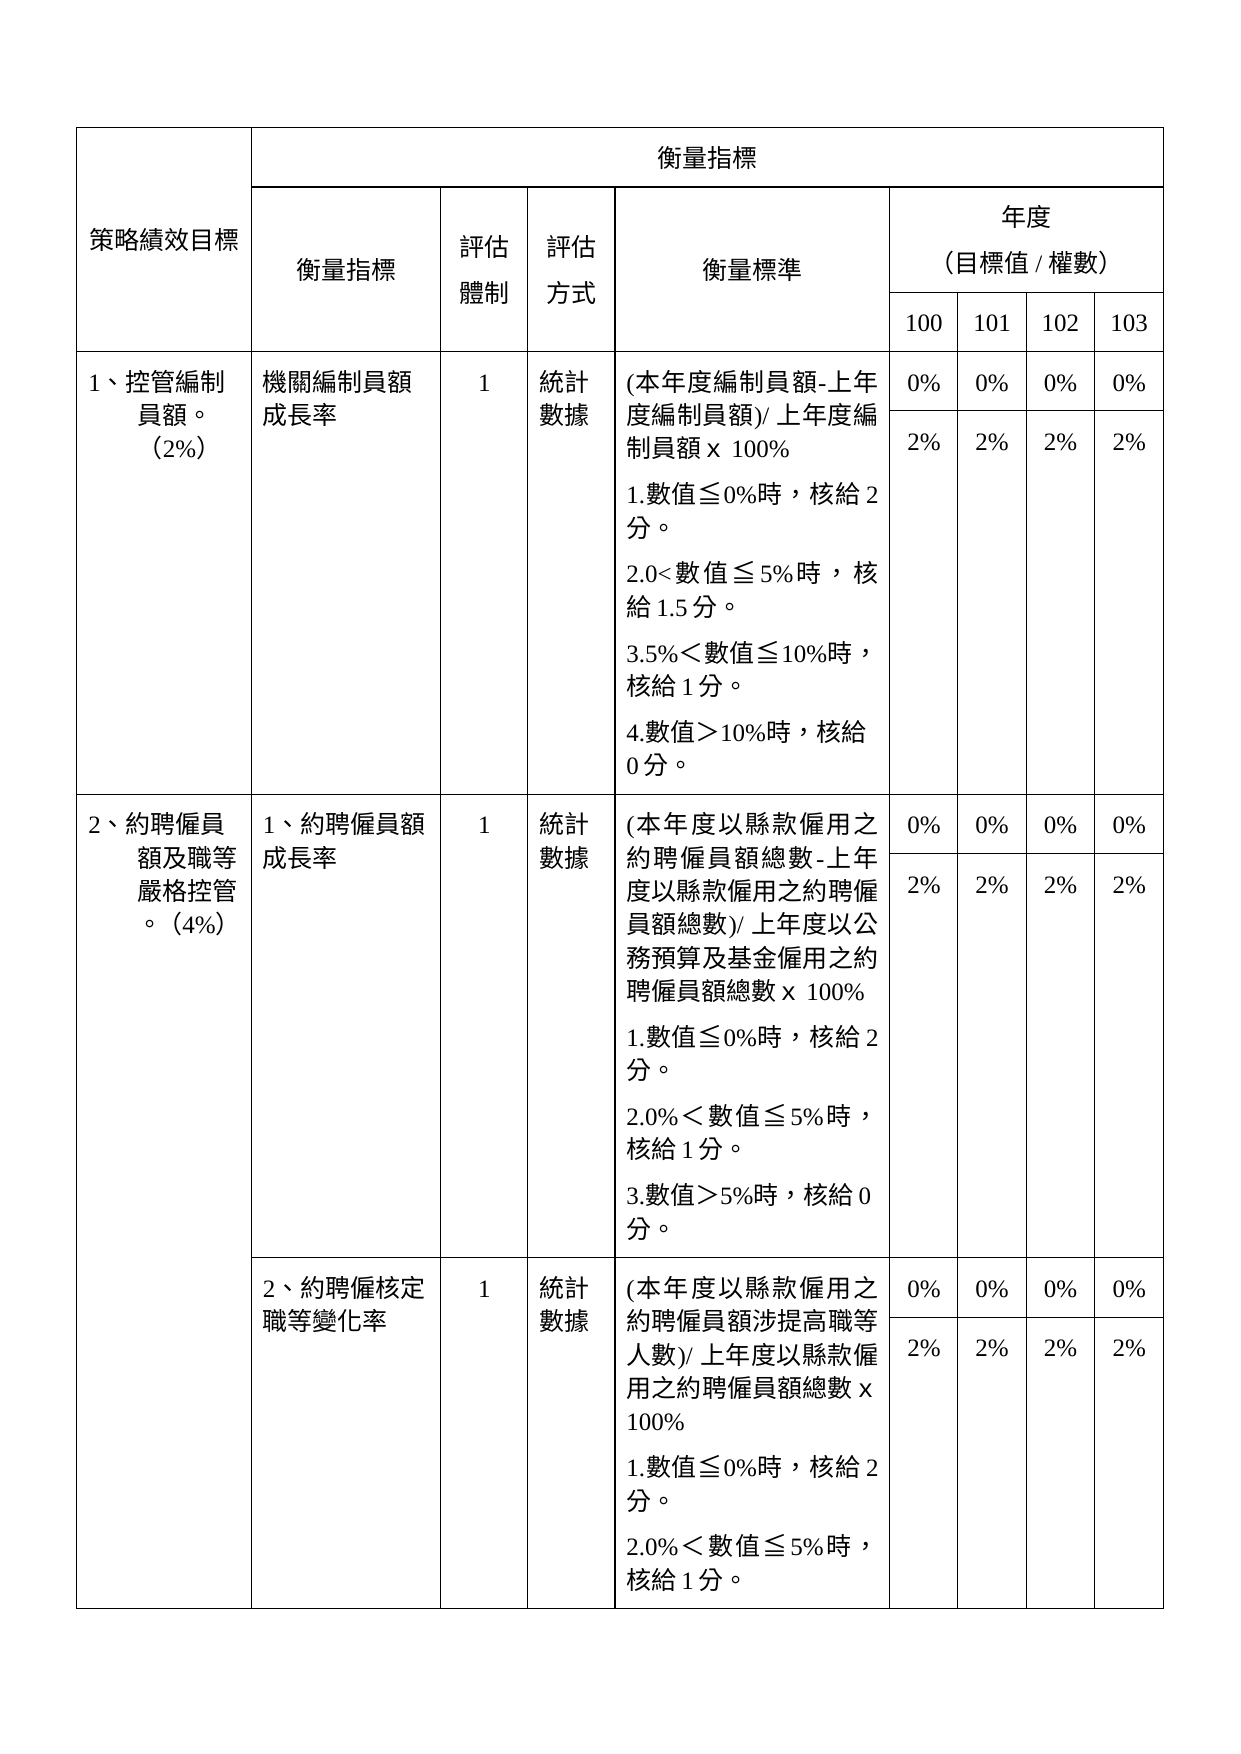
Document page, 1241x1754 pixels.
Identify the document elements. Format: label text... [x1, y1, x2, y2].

table_cell 機關編制員額成長率 [252, 352, 440, 794]
table_cell [77, 1257, 251, 1608]
table_cell 控管編制員額。（2%） [77, 352, 251, 794]
table_cell 2% [1095, 1318, 1163, 1608]
table_cell 0% [1027, 352, 1094, 410]
table_cell 0% [1027, 795, 1094, 853]
table_cell 1 [441, 795, 527, 1257]
table_cell 0% [958, 795, 1026, 853]
table_cell 1 [441, 1258, 527, 1608]
table_cell 0% [890, 1258, 957, 1317]
table_cell 2% [1095, 854, 1163, 1257]
table_cell 2、約聘僱核定職等變化率 [252, 1258, 440, 1608]
table_cell 101 [958, 293, 1026, 351]
table_cell 0% [1027, 1258, 1094, 1317]
table_cell 統計數據 [528, 1258, 614, 1608]
table_cell 統計數據 [528, 795, 614, 1257]
table_cell 衡量標準 [616, 188, 889, 351]
table_cell 2% [890, 411, 957, 794]
table_cell 2% [958, 854, 1026, 1257]
table_cell 0% [1095, 352, 1163, 410]
table_cell 評估 體制 [441, 188, 527, 351]
table_cell 0% [958, 352, 1026, 410]
table_cell 103 [1095, 293, 1163, 351]
table_cell 0% [1095, 795, 1163, 853]
table_cell 年度 （目標值 / 權數） [890, 188, 1163, 292]
table_cell (本年度以縣款僱用之約聘僱員額涉提高職等人數)/ 上年度以縣款僱用之約聘僱員額總數ｘ100% 1.數值≦0%時，核給2分。 2.0%＜數值≦5%時，核給1分。 [616, 1258, 889, 1608]
table_cell 統計數據 [528, 352, 614, 794]
table_cell 0% [958, 1258, 1026, 1317]
table_cell (本年度以縣款僱用之約聘僱員額總數-上年度以縣款僱用之約聘僱員額總數)/ 上年度以公務預算及基金僱用之約聘僱員額總數ｘ100% 1.數值≦0%時，核給2分。 2.0%＜數值≦5%時，核給1分。 3.數值＞5%時，核給0分。 [616, 795, 889, 1257]
table_cell 0% [890, 795, 957, 853]
table_cell 2% [1027, 411, 1094, 794]
table_cell 2% [890, 854, 957, 1257]
table_cell 102 [1027, 293, 1094, 351]
table_cell 2% [890, 1318, 957, 1608]
table_cell 衡量指標 [252, 188, 440, 351]
table_cell 約聘僱員額及職等嚴格控管。（4%） [77, 795, 251, 1257]
table_cell 0% [890, 352, 957, 410]
table_cell 評估 方式 [528, 188, 614, 351]
table_cell 2% [958, 1318, 1026, 1608]
table_header 衡量指標 [252, 128, 1163, 186]
table_cell 0% [1095, 1258, 1163, 1317]
table_cell (本年度編制員額-上年度編制員額)/ 上年度編制員額ｘ100% 1.數值≦0%時，核給2分。 2.0<數值≦5%時，核給1.5分。 3.5%＜數值≦10%時，核給1分。 4.數值＞10%時，核給0分。 [616, 352, 889, 794]
table_cell 2% [1027, 1318, 1094, 1608]
table_cell 1 [441, 352, 527, 794]
table_cell 1、約聘僱員額成長率 [252, 795, 440, 1257]
table_cell 2% [1095, 411, 1163, 794]
table_cell 100 [890, 293, 957, 351]
table_cell 2% [1027, 854, 1094, 1257]
table_header 策略績效目標 [77, 128, 251, 351]
table_cell 2% [958, 411, 1026, 794]
